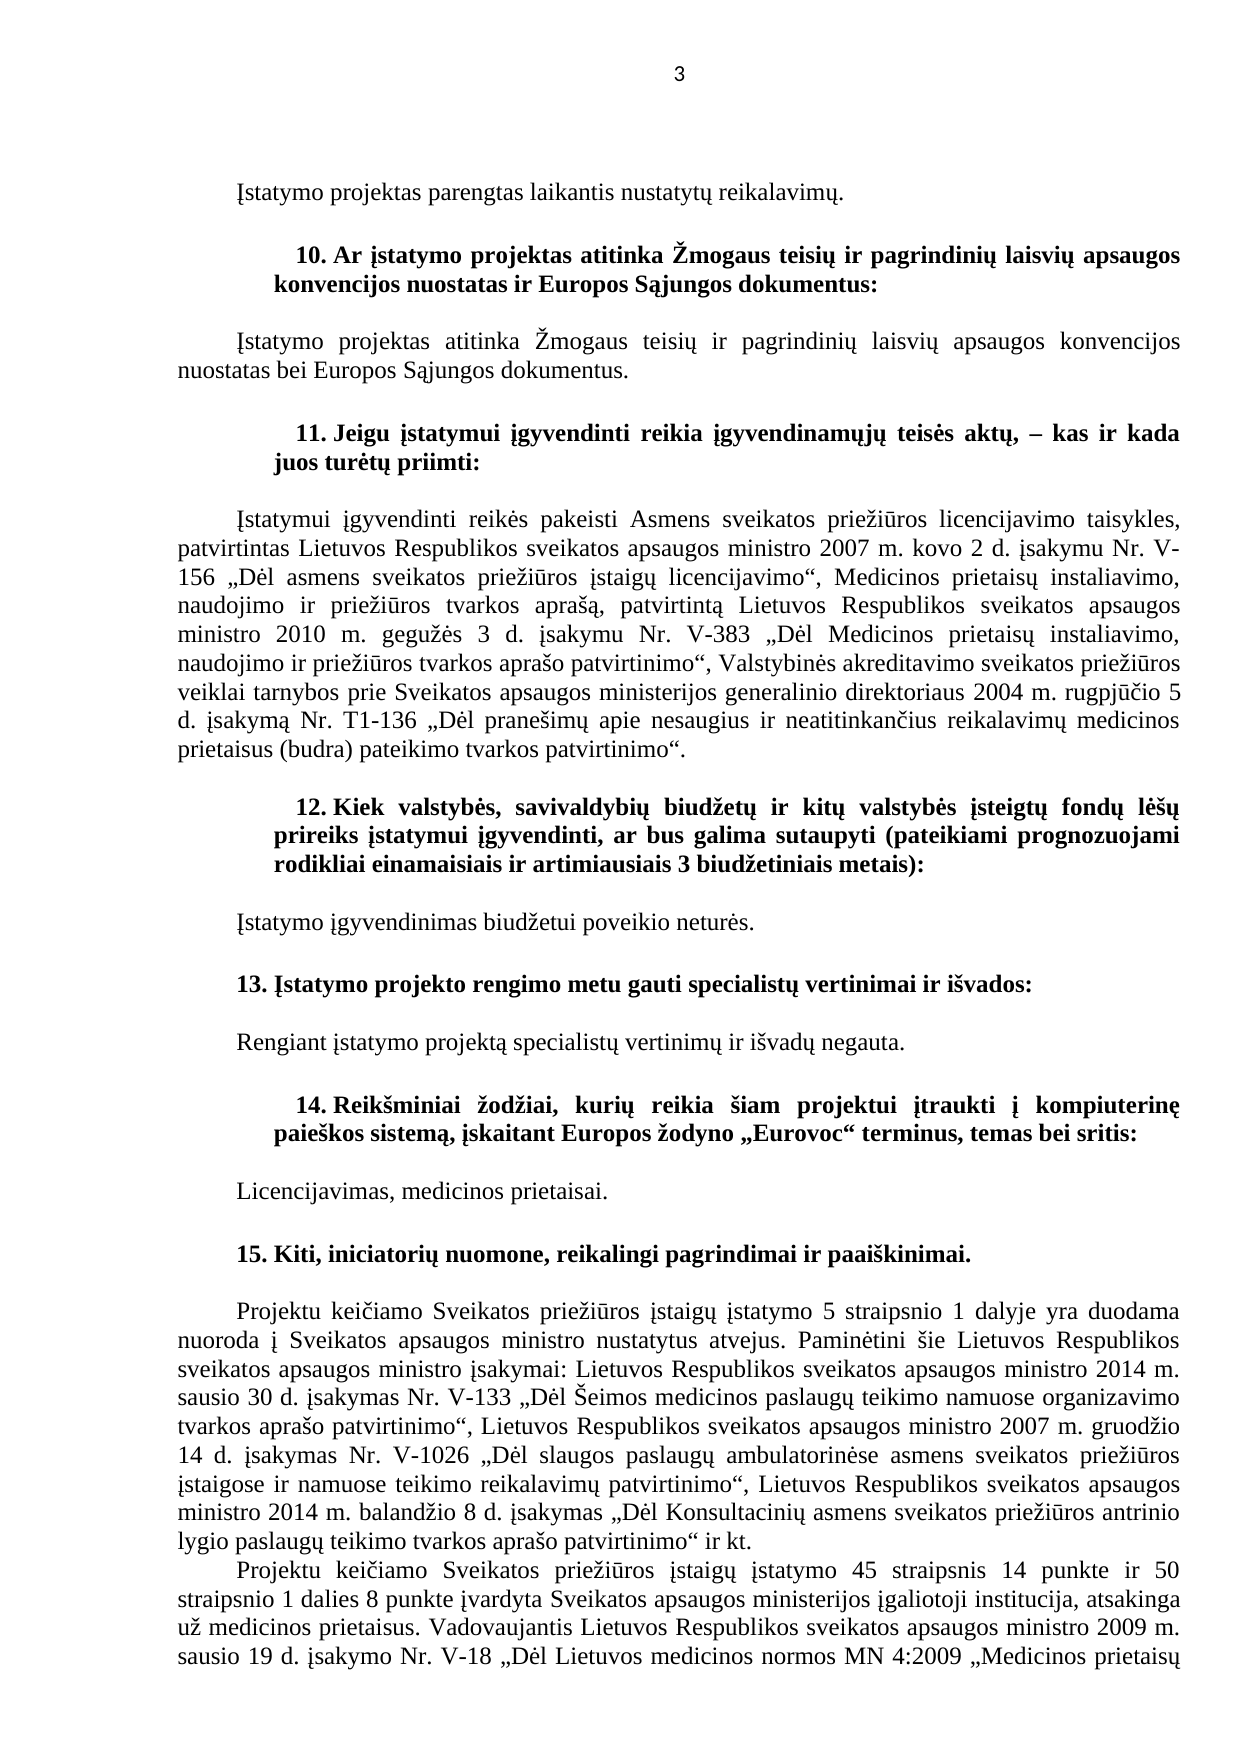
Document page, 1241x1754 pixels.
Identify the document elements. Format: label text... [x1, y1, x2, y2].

text Įstatymo įgyvendinimas biudžetui poveikio neturės. [236, 907, 1181, 935]
text Įstatymo projektas parengtas laikantis nustatytų reikalavimų. [177, 177, 1181, 206]
text Įstatymui įgyvendinti reikės pakeisti Asmens sveikatos priežiūros licencijavimo taisykles, patvirtintas Lietuvos Respublikos sveikatos apsaugos ministro 2007 m. kovo 2 d. įsakymu Nr. V-156 „Dėl asmens sveikatos priežiūros įstaigų licencijavimo“, Medicinos prietaisų instaliavimo, naudojimo ir priežiūros tvarkos aprašą, patvirtintą Lietuvos Respublikos sveikatos apsaugos ministro 2010 m. gegužės 3 d. įsakymu Nr. V-383 „Dėl Medicinos prietaisų instaliavimo, naudojimo ir priežiūros tvarkos aprašo patvirtinimo“, Valstybinės akreditavimo sveikatos priežiūros veiklai tarnybos prie Sveikatos apsaugos ministerijos generalinio direktoriaus 2004 m. rugpjūčio 5 d. įsakymą Nr. T1-136 „Dėl pranešimų apie nesaugius ir neatitinkančius reikalavimų medicinos prietaisus (budra) pateikimo tvarkos patvirtinimo“. [177, 504, 1181, 763]
list Jeigu įstatymui įgyvendinti reikia įgyvendinamųjų teisės aktų, – kas ir kada juos turėtų priimti: [236, 418, 1181, 475]
text Rengiant įstatymo projektą specialistų vertinimų ir išvadų negauta. [236, 1027, 1181, 1056]
text Projektu keičiamo Sveikatos priežiūros įstaigų įstatymo 45 straipsnis 14 punkte ir 50 straipsnio 1 dalies 8 punkte įvardyta Sveikatos apsaugos ministerijos įgaliotoji institucija, atsakinga už medicinos prietaisus. Vadovaujantis Lietuvos Respublikos sveikatos apsaugos ministro 2009 m. sausio 19 d. įsakymo Nr. V-18 „Dėl Lietuvos medicinos normos MN 4:2009 „Medicinos prietaisų [177, 1555, 1181, 1670]
text Projektu keičiamo Sveikatos priežiūros įstaigų įstatymo 5 straipsnio 1 dalyje yra duodama nuoroda į Sveikatos apsaugos ministro nustatytus atvejus. Paminėtini šie Lietuvos Respublikos sveikatos apsaugos ministro įsakymai: Lietuvos Respublikos sveikatos apsaugos ministro 2014 m. sausio 30 d. įsakymas Nr. V-133 „Dėl Šeimos medicinos paslaugų teikimo namuose organizavimo tvarkos aprašo patvirtinimo“, Lietuvos Respublikos sveikatos apsaugos ministro 2007 m. gruodžio 14 d. įsakymas Nr. V-1026 „Dėl slaugos paslaugų ambulatorinėse asmens sveikatos priežiūros įstaigose ir namuose teikimo reikalavimų patvirtinimo“, Lietuvos Respublikos sveikatos apsaugos ministro 2014 m. balandžio 8 d. įsakymas „Dėl Konsultacinių asmens sveikatos priežiūros antrinio lygio paslaugų teikimo tvarkos aprašo patvirtinimo“ ir kt. [177, 1296, 1181, 1555]
list Ar įstatymo projektas atitinka Žmogaus teisių ir pagrindinių laisvių apsaugos konvencijos nuostatas ir Europos Sąjungos dokumentus: [236, 240, 1181, 297]
text Įstatymo projektas atitinka Žmogaus teisių ir pagrindinių laisvių apsaugos konvencijos nuostatas bei Europos Sąjungos dokumentus. [177, 326, 1181, 384]
list Kiek valstybės, savivaldybių biudžetų ir kitų valstybės įsteigtų fondų lėšų prireiks įstatymui įgyvendinti, ar bus galima sutaupyti (pateikiami prognozuojami rodikliai einamaisiais ir artimiausiais 3 biudžetiniais metais): [236, 792, 1181, 878]
list Įstatymo projekto rengimo metu gauti specialistų vertinimai ir išvados: [236, 969, 1181, 998]
list Reikšminiai žodžiai, kurių reikia šiam projektui įtraukti į kompiuterinę paieškos sistemą, įskaitant Europos žodyno „Eurovoc“ terminus, temas bei sritis: [236, 1090, 1181, 1147]
text Licencijavimas, medicinos prietaisai. [236, 1176, 1181, 1205]
list Kiti, iniciatorių nuomone, reikalingi pagrindimai ir paaiškinimai. [236, 1239, 1181, 1267]
